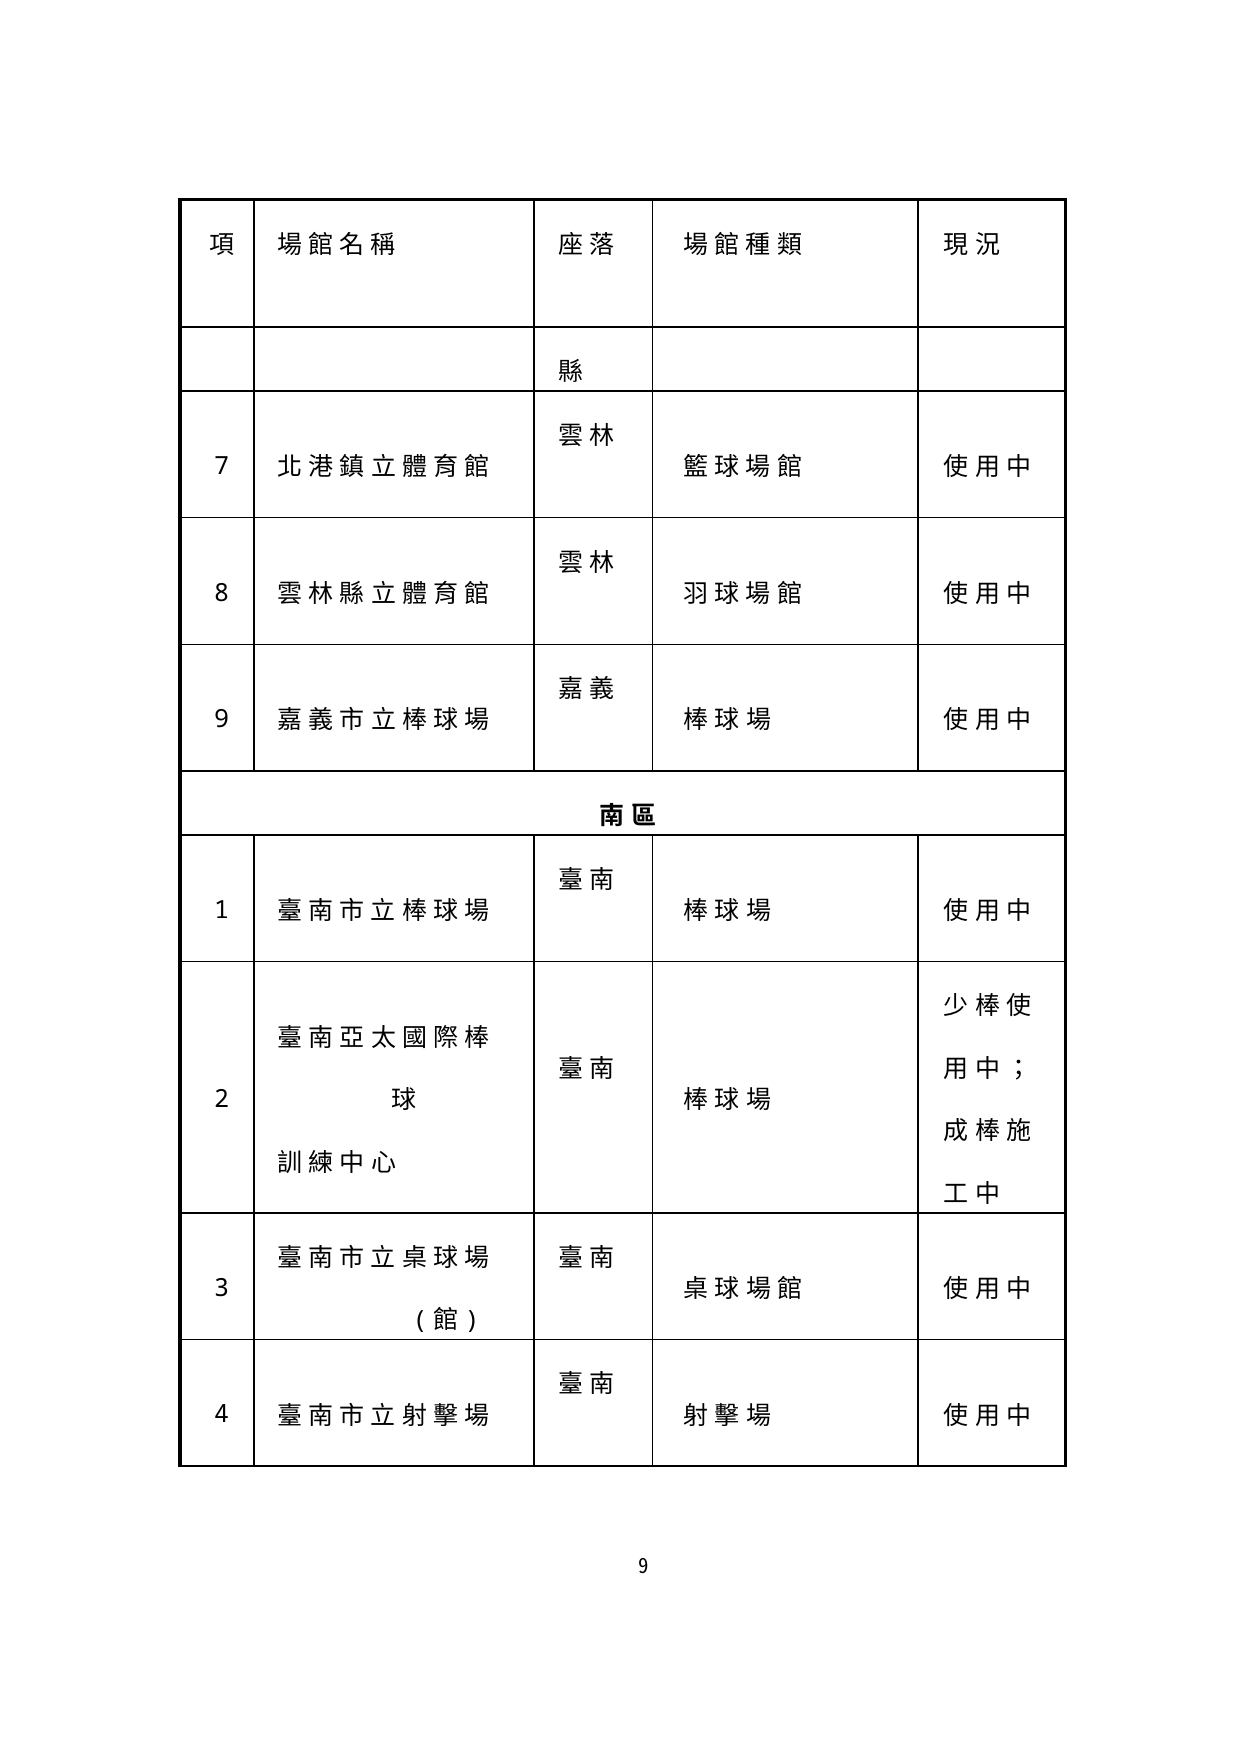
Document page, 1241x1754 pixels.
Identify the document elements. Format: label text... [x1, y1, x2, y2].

table_cell 2 [182, 962, 253, 1212]
table_cell 縣 [535, 328, 652, 390]
table_cell 雲林縣立體育館 [255, 518, 533, 643]
table_cell 嘉義市 [535, 645, 652, 770]
table_cell 臺南市立射擊場 [255, 1340, 533, 1465]
table_cell 棒球場 [653, 836, 917, 961]
table_cell 臺南市 [535, 1214, 652, 1339]
table_cell 使用中 [919, 392, 1064, 517]
table_cell 雲林縣 [535, 518, 652, 643]
table_cell 嘉義市立棒球場 [255, 645, 533, 770]
table_cell 桌球場館 [653, 1214, 917, 1339]
table_header 項次 [182, 201, 253, 326]
table_header 場館種類 [653, 201, 917, 326]
table_cell 棒球場 [653, 962, 917, 1212]
table_cell 籃球場館 [653, 392, 917, 517]
table_cell 7 [182, 392, 253, 517]
table_cell [919, 328, 1064, 390]
table_cell 射擊場 [653, 1340, 917, 1465]
table_cell 臺南市立棒球場 [255, 836, 533, 961]
table_cell 南區 [182, 772, 1064, 834]
table_cell 使用中 [919, 645, 1064, 770]
table_cell [182, 328, 253, 390]
table_cell 北港鎮立體育館 [255, 392, 533, 517]
table_cell [255, 328, 533, 390]
table_cell 臺南市立桌球場(館) [255, 1214, 533, 1339]
table_cell 使用中 [919, 836, 1064, 961]
table_cell 雲林縣 [535, 392, 652, 517]
table_cell 使用中 [919, 1340, 1064, 1465]
table_cell 9 [182, 645, 253, 770]
table_cell 使用中 [919, 1214, 1064, 1339]
table_cell 棒球場 [653, 645, 917, 770]
table_cell 1 [182, 836, 253, 961]
table_cell 3 [182, 1214, 253, 1339]
table_cell 4 [182, 1340, 253, 1465]
table_cell 臺南市 [535, 962, 652, 1212]
table_cell 少棒使用中；成棒施工中 [919, 962, 1064, 1212]
table_header 現況 [919, 201, 1064, 326]
table_cell 8 [182, 518, 253, 643]
table_cell 羽球場館 [653, 518, 917, 643]
table_cell [653, 328, 917, 390]
table_header 場館名稱 [255, 201, 533, 326]
table_cell 臺南亞太國際棒球 訓練中心 [255, 962, 533, 1212]
table_cell 臺南市 [535, 836, 652, 961]
table_cell 使用中 [919, 518, 1064, 643]
table_header 座落市縣 [535, 201, 652, 326]
table_cell 臺南市 [535, 1340, 652, 1465]
